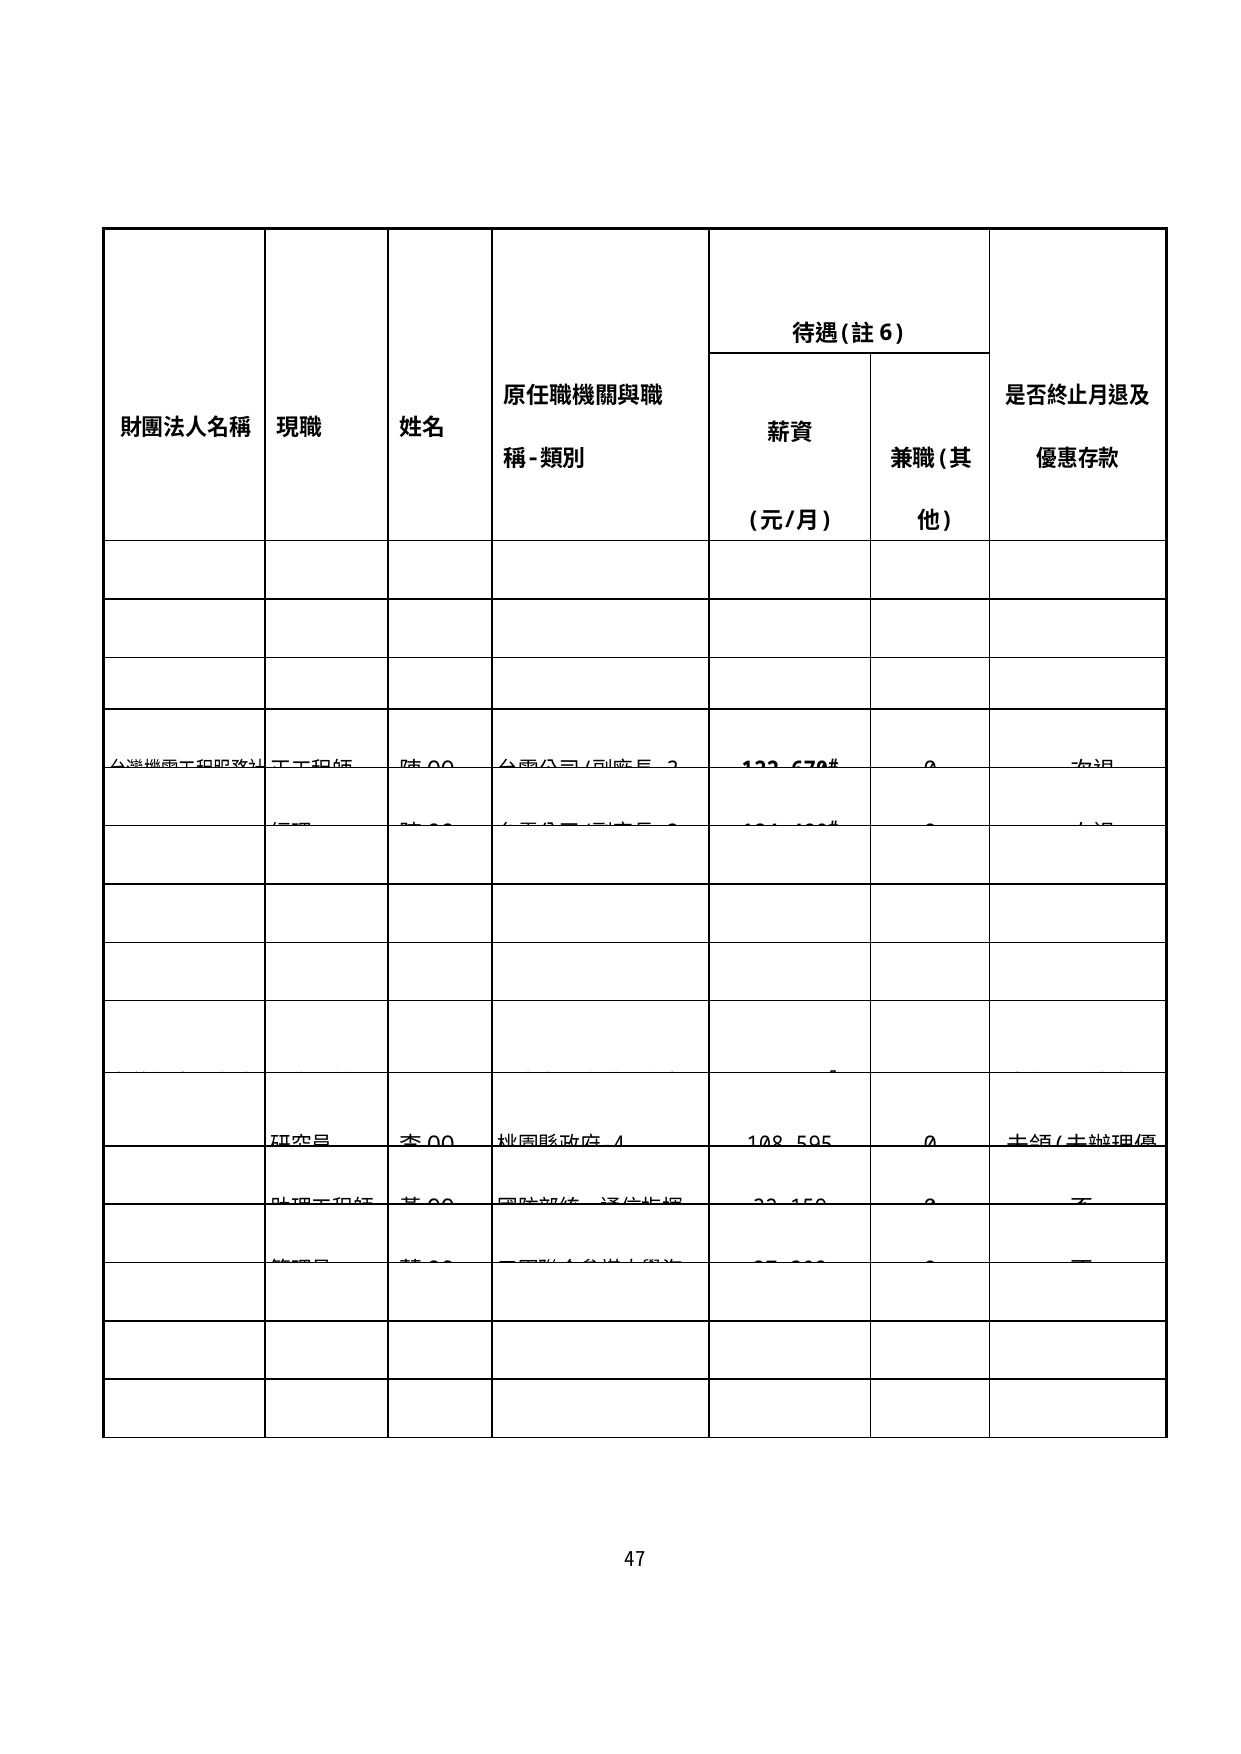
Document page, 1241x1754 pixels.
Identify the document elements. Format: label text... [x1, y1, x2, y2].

table_cell 34,262 [710, 1263, 870, 1320]
table_cell 蔣OO [389, 1205, 491, 1262]
table_cell 陸軍總部八軍團作戰官-1 [493, 1263, 708, 1320]
table_cell 桃園縣政府-4 [493, 1073, 708, 1145]
table_cell 台電公司/經理-3 [493, 600, 708, 656]
table_cell 正工程師 [266, 600, 387, 656]
table_cell 0 [871, 943, 989, 1000]
table_cell 0 [871, 1322, 989, 1378]
table_cell 0 [710, 885, 870, 941]
table_cell 未領(已停辦優惠存款) [990, 1001, 1165, 1072]
table_cell 否 [990, 1263, 1165, 1320]
table_header 是否終止月退及優惠存款 [990, 230, 1165, 540]
table_header 原任職機關與職稱-類別 [493, 230, 708, 540]
table_cell 趙 O [389, 600, 491, 656]
table_cell 台灣機電工程服務社 [105, 710, 264, 766]
table_cell 0 [871, 1001, 989, 1072]
table_cell 李OO [430, 1137, 438, 1145]
table_header 姓名 [389, 230, 491, 540]
table_cell 122,670# [710, 710, 870, 766]
table_cell 台電公司/經理-3 [493, 826, 708, 883]
table_cell 0 [871, 768, 989, 825]
table_cell 未停發月退及優惠存款 [990, 943, 1165, 1000]
table_cell 經理 [266, 768, 387, 825]
table_cell 台灣機電工程服務社 [105, 885, 264, 941]
table_cell 正工程師 [266, 658, 387, 708]
table_header 待遇(註6) [710, 230, 989, 352]
table_cell 0 [710, 1380, 870, 1437]
table_cell 工程師 [266, 885, 387, 941]
table_cell 0 [871, 826, 989, 883]
table_cell 院長 [266, 943, 387, 1000]
table_cell 台灣機電工程服務社 [105, 768, 264, 825]
table_cell 李OO [443, 1137, 451, 1145]
table_cell 宋OO [389, 658, 491, 708]
table_cell 吳OO [389, 943, 491, 1000]
table_cell 一次退 [990, 600, 1165, 656]
table_cell 台灣機電工程服務社 [105, 826, 264, 883]
table_cell 台電公司/副廠長-3 [493, 710, 708, 766]
table_cell 中華經濟研究院 [105, 1001, 264, 1072]
table_cell 研究員 [266, 1073, 387, 1145]
table_cell 空軍作戰司令部通信航管連分隊長-1 [493, 1322, 708, 1378]
table_cell 田OO [389, 1322, 491, 1378]
table_cell 未領(未辦理優惠存款) [990, 1073, 1165, 1145]
table_cell 0 [871, 600, 989, 656]
table_cell 32,159 [710, 1147, 870, 1203]
table_cell 0 [871, 710, 989, 766]
table_cell 116,780 [710, 541, 870, 598]
table_cell 國防部統一通信指揮部作戰官-1 [493, 1147, 708, 1203]
table_cell 經理 [266, 826, 387, 883]
table_cell 0 [871, 1263, 989, 1320]
table_cell 兼職(其他) [871, 354, 989, 540]
table_cell 管理員 [266, 1205, 387, 1262]
table_cell 台灣電子檢驗中心 [105, 1263, 264, 1320]
table_cell 32,159 [710, 1322, 870, 1378]
table_cell 台電公司/副研究員-3 [493, 541, 708, 598]
table_cell 稽核 [266, 541, 387, 598]
table_cell 台電公司/副廠長-3 [493, 768, 708, 825]
table_header 現職 [266, 230, 387, 540]
table_cell 正工程師 [266, 710, 387, 766]
table_cell 國家安全會議副秘書-4 [493, 1001, 708, 1072]
table_cell 台灣電子檢驗中心 [105, 1380, 264, 1437]
table_cell 李OO [389, 1380, 491, 1437]
table_cell 150,640 [710, 1001, 870, 1072]
table_cell 中華經濟研究院 [105, 1073, 264, 1145]
table_cell 按件計酬 [871, 1380, 989, 1437]
table_cell 陳OO [389, 710, 491, 766]
table_cell 132,560# [710, 826, 870, 883]
table_cell 助理工程師 [266, 1147, 387, 1203]
table_cell 時薪781 [871, 885, 989, 941]
table_cell 經濟部標準檢驗局技士-4 [493, 1380, 708, 1437]
table_cell 0 [871, 1073, 989, 1145]
table_cell 副管理師 [266, 1263, 387, 1320]
table_cell 賴OO [389, 826, 491, 883]
table_cell 台灣電子檢驗中心 [105, 1322, 264, 1378]
table_cell 台灣電子檢驗中心 [105, 1147, 264, 1203]
table_cell 0 [871, 1147, 989, 1203]
table_cell 張OO [389, 1001, 491, 1072]
table_cell 台灣電子檢驗中心 [105, 1205, 264, 1262]
table_cell 0 [871, 1205, 989, 1262]
table_cell 陳OO [389, 1263, 491, 1320]
table_cell 中華經濟研究院 [105, 943, 264, 1000]
table_cell 一次退 [990, 541, 1165, 598]
table_cell 中央研究院研究員-2 [493, 943, 708, 1000]
table_cell 台灣機電工程服務社 [105, 600, 264, 656]
table_cell 賴OO [389, 885, 491, 941]
table_cell 一次退 [990, 658, 1165, 708]
table_cell 113,765 (已扣月退及優存) [710, 943, 870, 1000]
table_cell 台電公司/副廠長-3 [493, 885, 708, 941]
table_cell 124,480# [710, 768, 870, 825]
table_cell 台灣機電工程服務社 [105, 541, 264, 598]
table_cell 副工程師 [266, 1380, 387, 1437]
table_cell 108,595 [710, 1073, 870, 1145]
table_cell 一次退 [990, 710, 1165, 766]
table_cell 黃OO [389, 1147, 491, 1203]
table_cell 否 [990, 1322, 1165, 1378]
table_header 財團法人名稱 [105, 230, 264, 540]
table_cell 一次退 [990, 826, 1165, 883]
table_cell 37,302 [710, 1205, 870, 1262]
table_cell 0 [871, 658, 989, 708]
table_cell 研究員兼所長 [266, 1001, 387, 1072]
table_cell 0 [871, 541, 989, 598]
table_cell 台電公司/經理-3 [493, 658, 708, 708]
table_cell 124,590# [710, 658, 870, 708]
table_cell 副工程師 [266, 1322, 387, 1378]
table_cell 否 [990, 1205, 1165, 1262]
table_cell 李OO [389, 1073, 491, 1145]
table_cell 郭OO [389, 541, 491, 598]
table_cell 薪資 (元/月) [710, 354, 870, 540]
table_cell 124,590# [710, 600, 870, 656]
table_cell 三軍聯合參謀大學海軍學校敎育官-1 [493, 1205, 708, 1262]
table_cell 否 [990, 1380, 1165, 1437]
table_cell 陳OO [389, 768, 491, 825]
table_cell 一次退 [990, 885, 1165, 941]
table_cell 一次退 [990, 768, 1165, 825]
table_cell 台灣機電工程服務社 [105, 658, 264, 708]
table_cell 否 [990, 1147, 1165, 1203]
